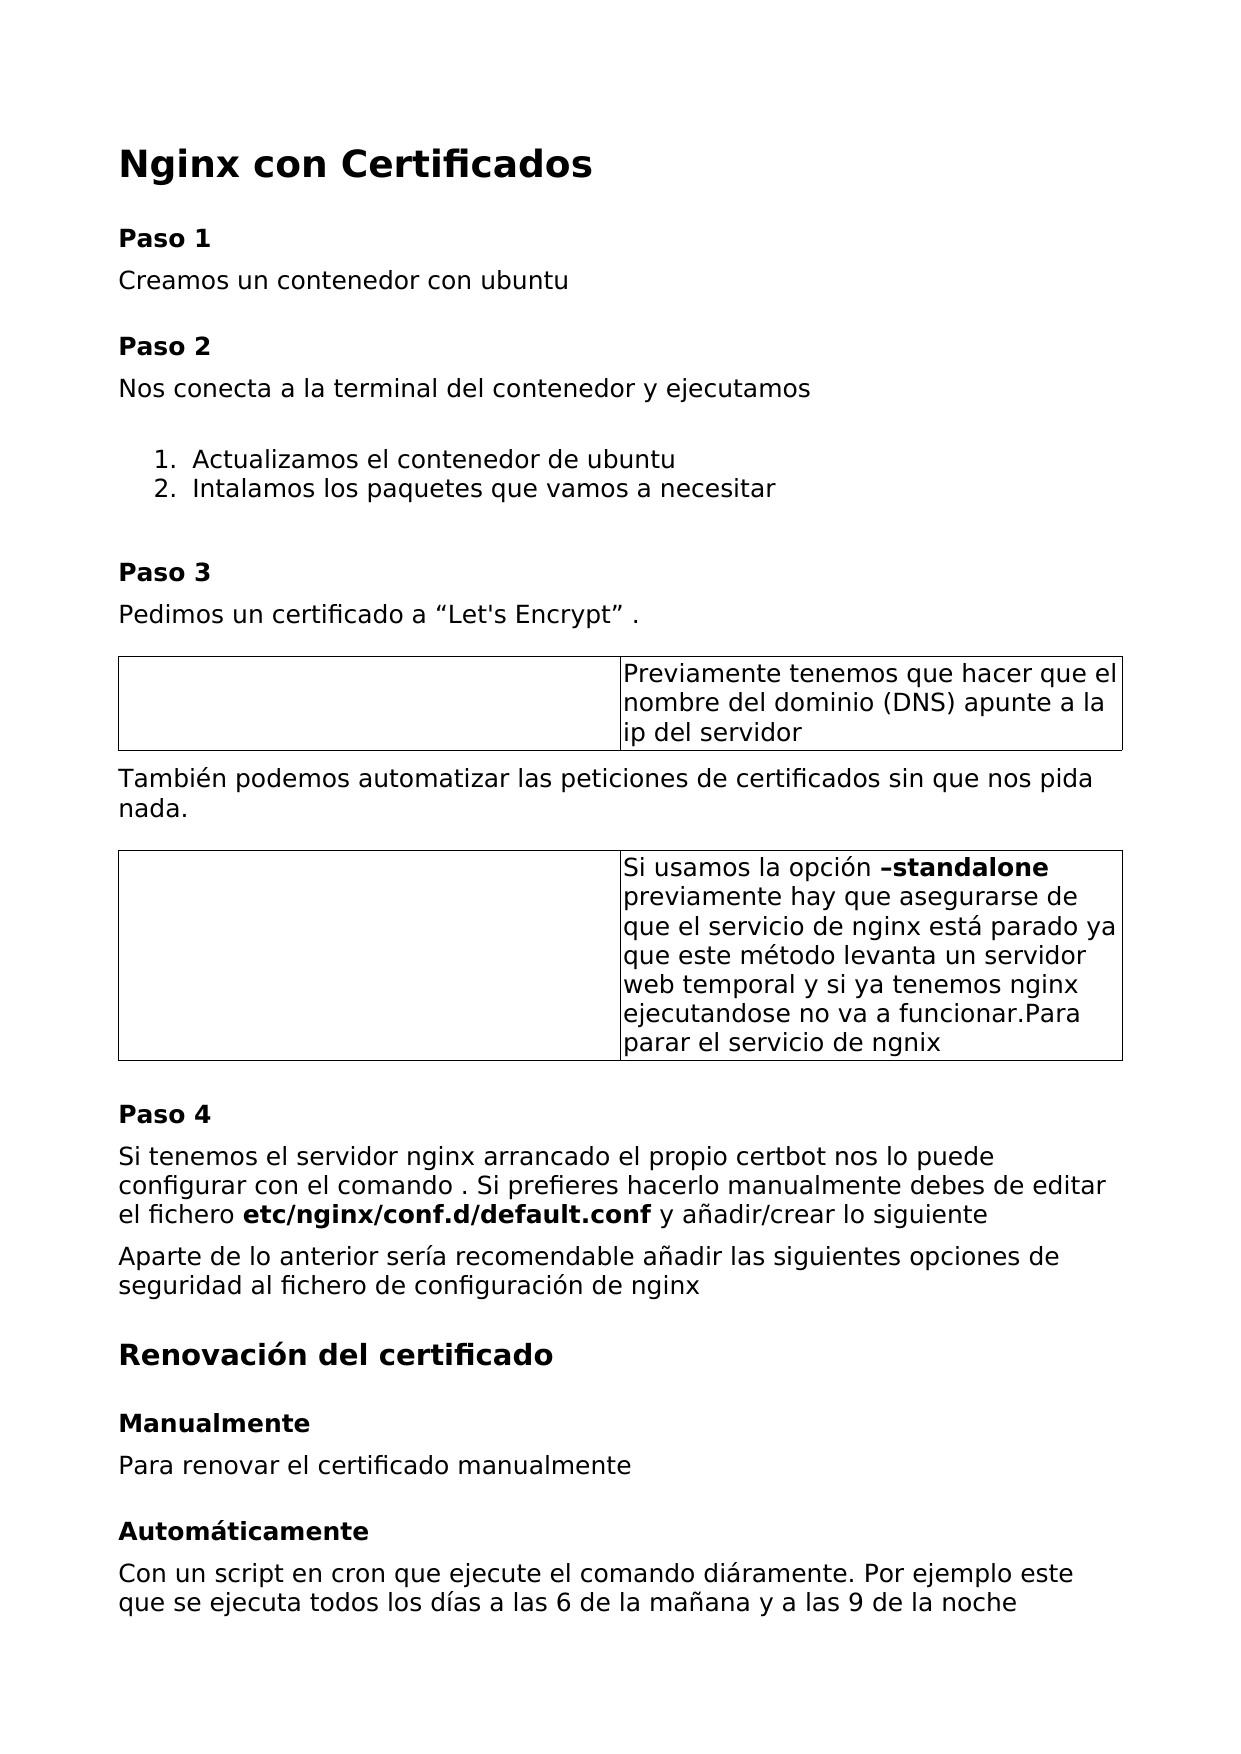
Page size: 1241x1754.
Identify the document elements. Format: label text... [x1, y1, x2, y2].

list Intalamos los paquetes que vamos a necesitar [177, 474, 1122, 504]
text Nos conecta a la terminal del contenedor y ejecutamos [118, 374, 1122, 403]
text Si tenemos el servidor nginx arrancado el propio certbot nos lo puede configurar con el comando . Si prefieres hacerlo manualmente debes de editar el fichero etc/nginx/conf.d/default.conf y añadir/crear lo siguiente [118, 1142, 1122, 1229]
subtitle Paso 2 [118, 333, 1122, 362]
table_header [119, 851, 620, 1060]
subtitle Nginx con Certificados [118, 143, 1122, 187]
subtitle Paso 1 [118, 224, 1122, 253]
text También podemos automatizar las peticiones de certificados sin que nos pida nada. [118, 765, 1122, 823]
text Aparte de lo anterior sería recomendable añadir las siguientes opciones de seguridad al fichero de configuración de nginx [118, 1242, 1122, 1300]
text Pedimos un certificado a “Let's Encrypt” . [118, 600, 1122, 629]
subtitle Manualmente [118, 1409, 1122, 1438]
subtitle Automáticamente [118, 1518, 1122, 1547]
subtitle Paso 4 [118, 1100, 1122, 1129]
text Con un script en cron que ejecute el comando diáramente. Por ejemplo este que se ejecuta todos los días a las 6 de la mañana y a las 9 de la noche [118, 1559, 1122, 1618]
text Creamos un contenedor con ubuntu [118, 266, 1122, 295]
table_header Si usamos la opción –standalone previamente hay que asegurarse de que el servicio de nginx está parado ya que este método levanta un servidor web temporal y si ya tenemos nginx ejecutandose no va a funcionar.Para parar el servicio de ngnix [621, 851, 1122, 1060]
table_header Previamente tenemos que hacer que el nombre del dominio (DNS) apunte a la ip del servidor [621, 657, 1122, 750]
text Para renovar el certificado manualmente [118, 1451, 1122, 1480]
list Actualizamos el contenedor de ubuntu [177, 445, 1122, 474]
table_header [119, 657, 620, 750]
subtitle Renovación del certificado [118, 1338, 1122, 1372]
subtitle Paso 3 [118, 558, 1122, 587]
